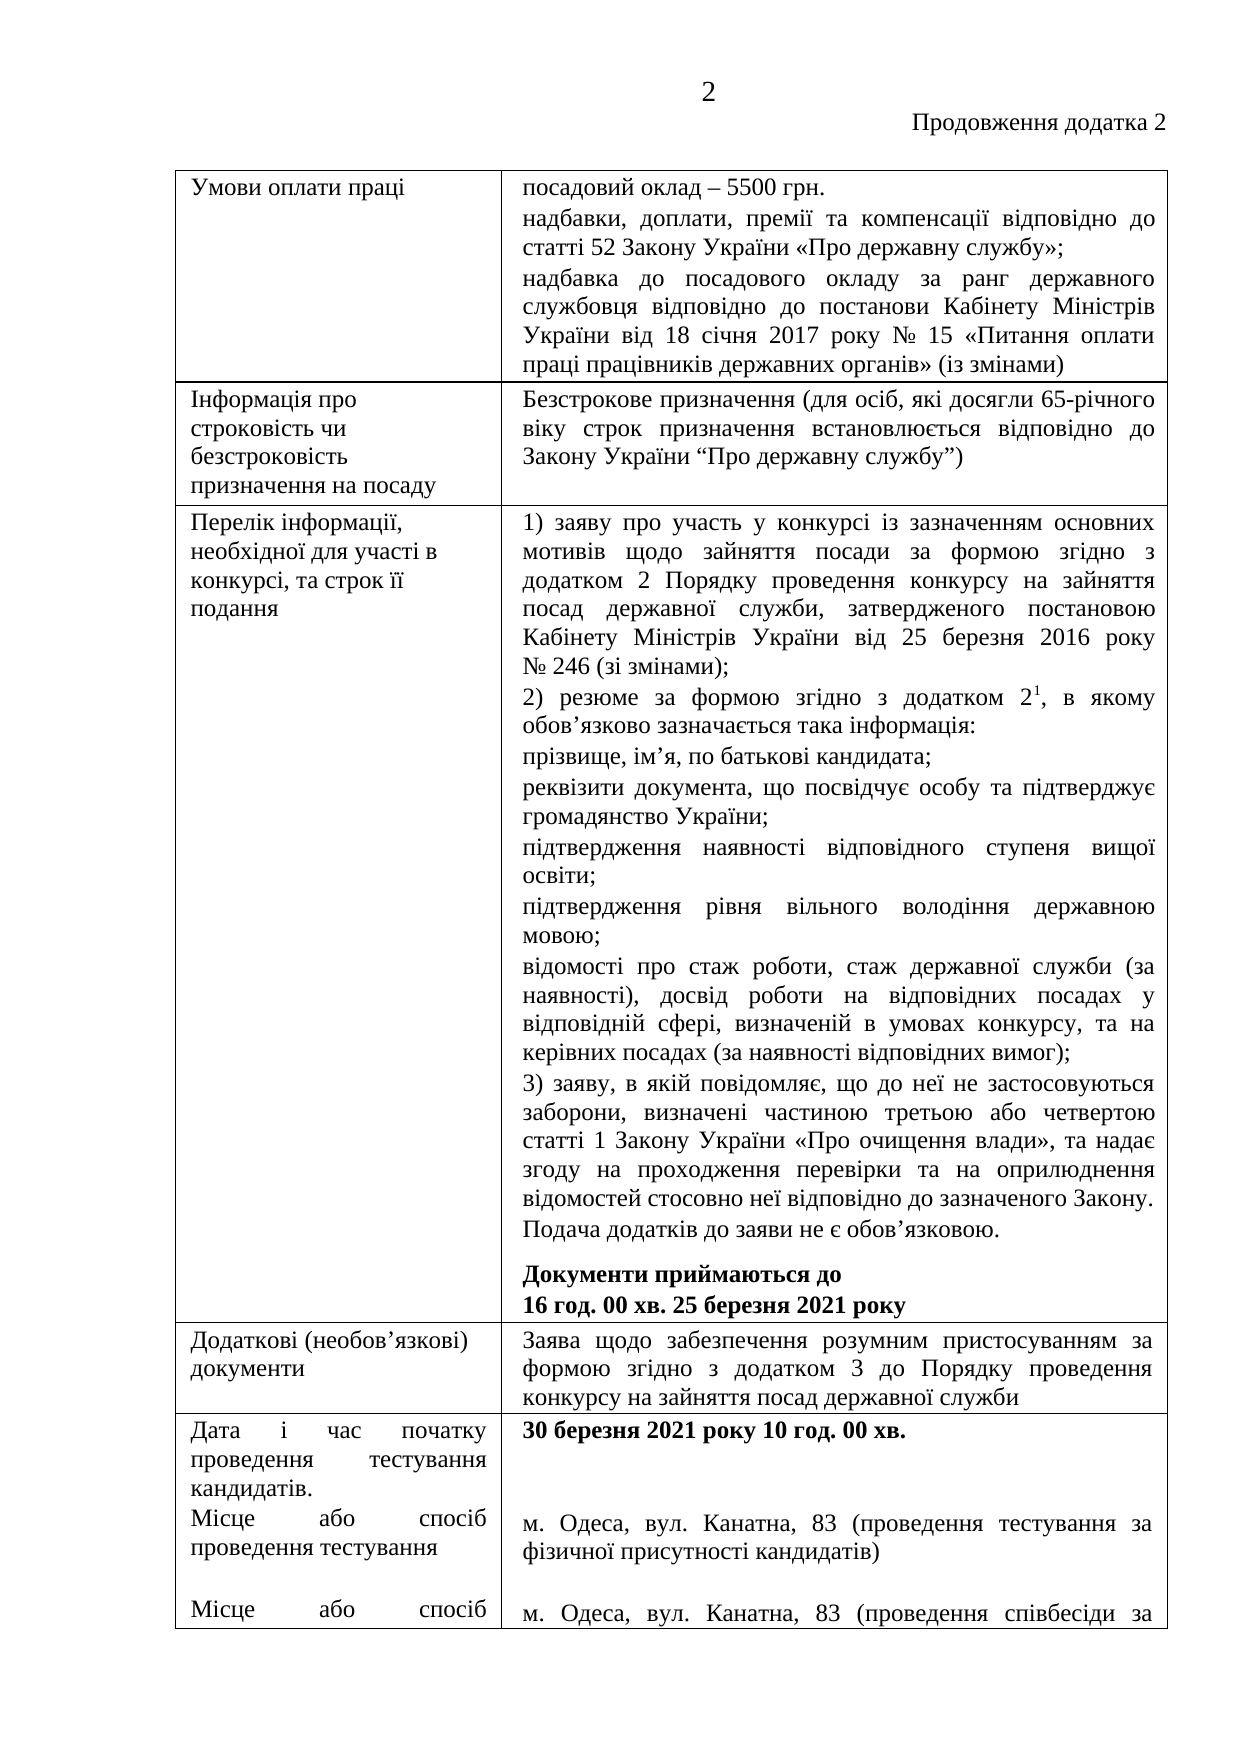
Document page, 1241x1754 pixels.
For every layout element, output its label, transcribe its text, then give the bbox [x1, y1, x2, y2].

table_header Умови оплати праці [176, 171, 501, 381]
table_cell 30 березня 2021 року 10 год. 00 хв. м. Одеса, вул. Канатна, 83 (проведення тестування за фізичної присутності кандидатів) м. Одеса, вул. Канатна, 83 (проведення співбесіди за [502, 1414, 1167, 1628]
table_cell Перелік інформації, необхідної для участі в конкурсі, та строк її подання [176, 506, 501, 1322]
table_cell Дата і час початку проведення тестування кандидатів. Місце або спосіб проведення тестування Місце або спосіб [176, 1414, 501, 1628]
table_cell Інформація про строковість чи безстроковість призначення на посаду [176, 383, 501, 505]
table_header посадовий оклад – 5500 грн. надбавки, доплати, премії та компенсації відповідно до статті 52 Закону України «Про державну службу»; надбавка до посадового окладу за ранг державного службовця відповідно до постанови Кабінету Міністрів України від 18 січня 2017 року № 15 «Питання оплати праці працівників державних органів» (із змінами) [502, 171, 1167, 381]
table_cell Безстрокове призначення (для осіб, які досягли 65-річного віку строк призначення встановлюється відповідно до Закону України “Про державну службу”) [502, 383, 1167, 505]
table_cell 1) заяву про участь у конкурсі із зазначенням основних мотивів щодо зайняття посади за формою згідно з додатком 2 Порядку проведення конкурсу на зайняття посад державної служби, затвердженого постановою Кабінету Міністрів України від 25 березня 2016 року № 246 (зі змінами); 2) резюме за формою згідно з додатком 21, в якому обов’язково зазначається така інформація: прізвище, ім’я, по батькові кандидата; реквізити документа, що посвідчує особу та підтверджує громадянство України; підтвердження наявності відповідного ступеня вищої освіти; підтвердження рівня вільного володіння державною мовою; відомості про стаж роботи, стаж державної служби (за наявності), досвід роботи на відповідних посадах у відповідній сфері, визначеній в умовах конкурсу, та на керівних посадах (за наявності відповідних вимог); 3) заяву, в якій повідомляє, що до неї не застосовуються заборони, визначені частиною третьою або четвертою статті 1 Закону України «Про очищення влади», та надає згоду на проходження перевірки та на оприлюднення відомостей стосовно неї відповідно до зазначеного Закону. Подача додатків до заяви не є обов’язковою. Документи приймаються до 16 год. 00 хв. 25 березня 2021 року [502, 506, 1167, 1322]
table_cell Додаткові (необов’язкові) документи [176, 1323, 501, 1412]
table_cell Заява щодо забезпечення розумним пристосуванням за формою згідно з додатком 3 до Порядку проведення конкурсу на зайняття посад державної служби [502, 1323, 1167, 1412]
